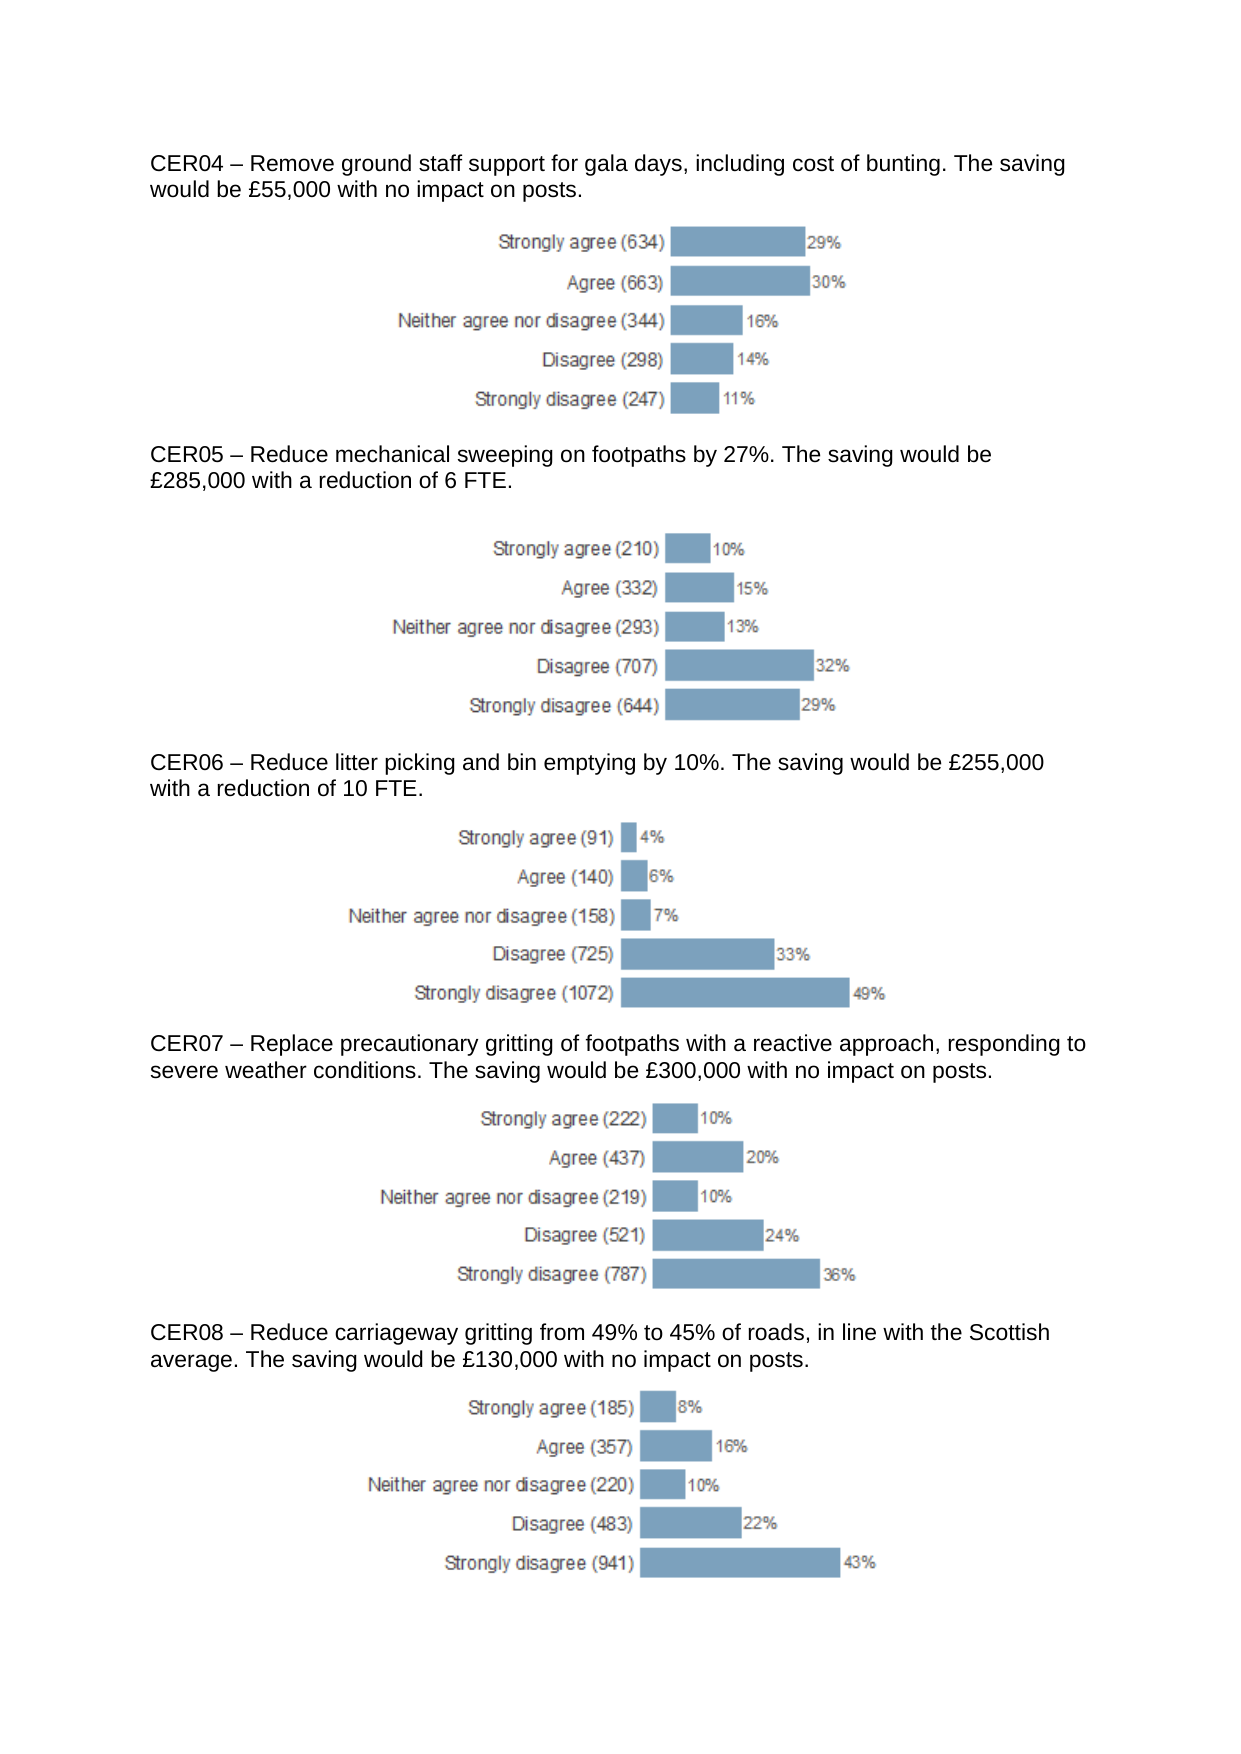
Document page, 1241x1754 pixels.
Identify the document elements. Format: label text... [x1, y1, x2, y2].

text CER07 – Replace precautionary gritting of footpaths with a reactive approach, responding to severe weather conditions. The saving would be £300,000 with no impact on posts. [150, 1030, 1090, 1083]
text CER05 – Reduce mechanical sweeping on footpaths by 27%. The saving would be £285,000 with a reduction of 6 FTE. [150, 441, 1090, 493]
text CER06 – Reduce litter picking and bin emptying by 10%. The saving would be £255,000 with a reduction of 10 FTE. [150, 749, 1090, 802]
text CER04 – Remove ground staff support for gala days, including cost of bunting. The saving would be £55,000 with no impact on posts. [150, 150, 1090, 203]
text CER08 – Reduce carriageway gritting from 49% to 45% of roads, in line with the Scottish average. The saving would be £130,000 with no impact on posts. [150, 1319, 1090, 1372]
